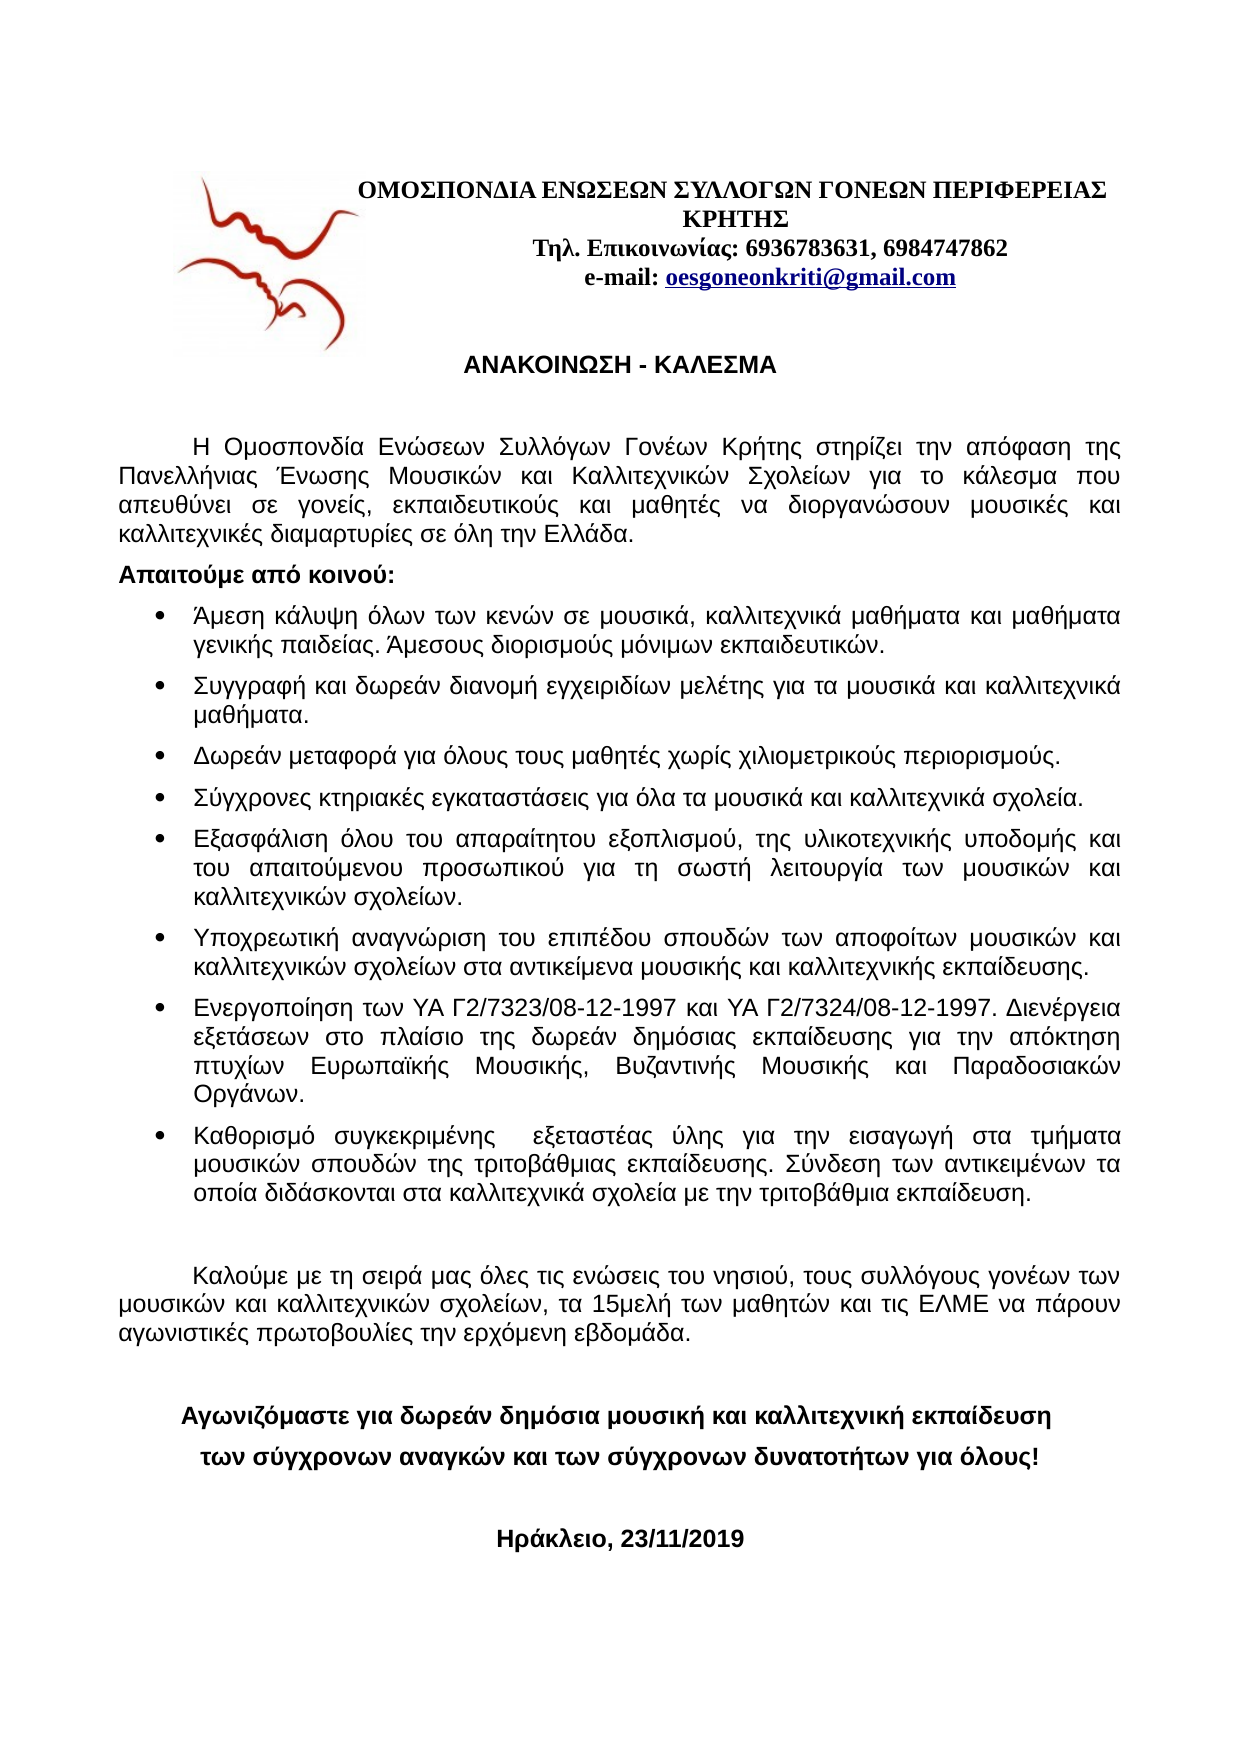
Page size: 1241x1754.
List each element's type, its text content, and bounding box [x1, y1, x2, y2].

text Αγωνιζόμαστε για δωρεάν δημόσια μουσική και καλλιτεχνική εκπαίδευση [118, 1401, 1122, 1429]
text ΚΡΗΤΗΣ [366, 204, 1122, 233]
text ΟΜΟΣΠΟΝΔΙΑ ΕΝΩΣΕΩΝ ΣΥΛΛΟΓΩΝ ΓΟΝΕΩΝ ΠΕΡΙΦΕΡΕΙΑΣ [366, 176, 1122, 204]
text Ηράκλειο, 23/11/2019 [118, 1524, 1122, 1553]
list Εξασφάλιση όλου του απαραίτητου εξοπλισμού, της υλικοτεχνικής υποδομής και του απαιτούμενου προσωπικού για τη σωστή λειτουργία των μουσικών και καλλιτεχνικών σχολείων. [156, 824, 1122, 910]
text των σύγχρονων αναγκών και των σύγχρονων δυνατοτήτων για όλους! [118, 1442, 1122, 1471]
text Τηλ. Επικοινωνίας: 6936783631, 6984747862 [366, 233, 1122, 262]
text Καλούμε με τη σειρά μας όλες τις ενώσεις του νησιού, τους συλλόγους γονέων των μουσικών και καλλιτεχνικών σχολείων, τα 15μελή των μαθητών και τις ΕΛΜΕ να πάρουν αγωνιστικές πρωτοβουλίες την ερχόμενη εβδομάδα. [118, 1261, 1122, 1347]
text e-mail: oesgoneonkriti@gmail.com [366, 262, 1122, 291]
list Σύγχρονες κτηριακές εγκαταστάσεις για όλα τα μουσικά και καλλιτεχνικά σχολεία. [156, 783, 1122, 812]
picture [362, 183, 366, 197]
list Ενεργοποίηση των ΥΑ Γ2/7323/08-12-1997 και ΥΑ Γ2/7324/08-12-1997. Διενέργεια εξετάσεων στο πλαίσιο της δωρεάν δημόσιας εκπαίδευσης για την απόκτηση πτυχίων Ευρωπαϊκής Μουσικής, Βυζαντινής Μουσικής και Παραδοσιακών Οργάνων. [156, 993, 1122, 1108]
list Συγγραφή και δωρεάν διανομή εγχειριδίων μελέτης για τα μουσικά και καλλιτεχνικά μαθήματα. [156, 671, 1122, 729]
text Η Ομοσπονδία Ενώσεων Συλλόγων Γονέων Κρήτης στηρίζει την απόφαση της Πανελλήνιας Ένωσης Μουσικών και Καλλιτεχνικών Σχολείων για το κάλεσμα που απευθύνει σε γονείς, εκπαιδευτικούς και μαθητές να διοργανώσουν μουσικές και καλλιτεχνικές διαμαρτυρίες σε όλη την Ελλάδα. [118, 432, 1122, 547]
picture [173, 171, 366, 357]
text ΑΝΑΚΟΙΝΩΣΗ - ΚΑΛΕΣΜΑ [118, 350, 1122, 379]
list Υποχρεωτική αναγνώριση του επιπέδου σπουδών των αποφοίτων μουσικών και καλλιτεχνικών σχολείων στα αντικείμενα μουσικής και καλλιτεχνικής εκπαίδευσης. [156, 923, 1122, 981]
list Καθορισμό συγκεκριμένης εξεταστέας ύλης για την εισαγωγή στα τμήματα μουσικών σπουδών της τριτοβάθμιας εκπαίδευσης. Σύνδεση των αντικειμένων τα οποία διδάσκονται στα καλλιτεχνικά σχολεία με την τριτοβάθμια εκπαίδευση. [156, 1121, 1122, 1207]
text Απαιτούμε από κοινού: [118, 560, 1122, 589]
list Άμεση κάλυψη όλων των κενών σε μουσικά, καλλιτεχνικά μαθήματα και μαθήματα γενικής παιδείας. Άμεσους διορισμούς μόνιμων εκπαιδευτικών. [156, 601, 1122, 659]
list Δωρεάν μεταφορά για όλους τους μαθητές χωρίς χιλιομετρικούς περιορισμούς. [156, 741, 1122, 770]
